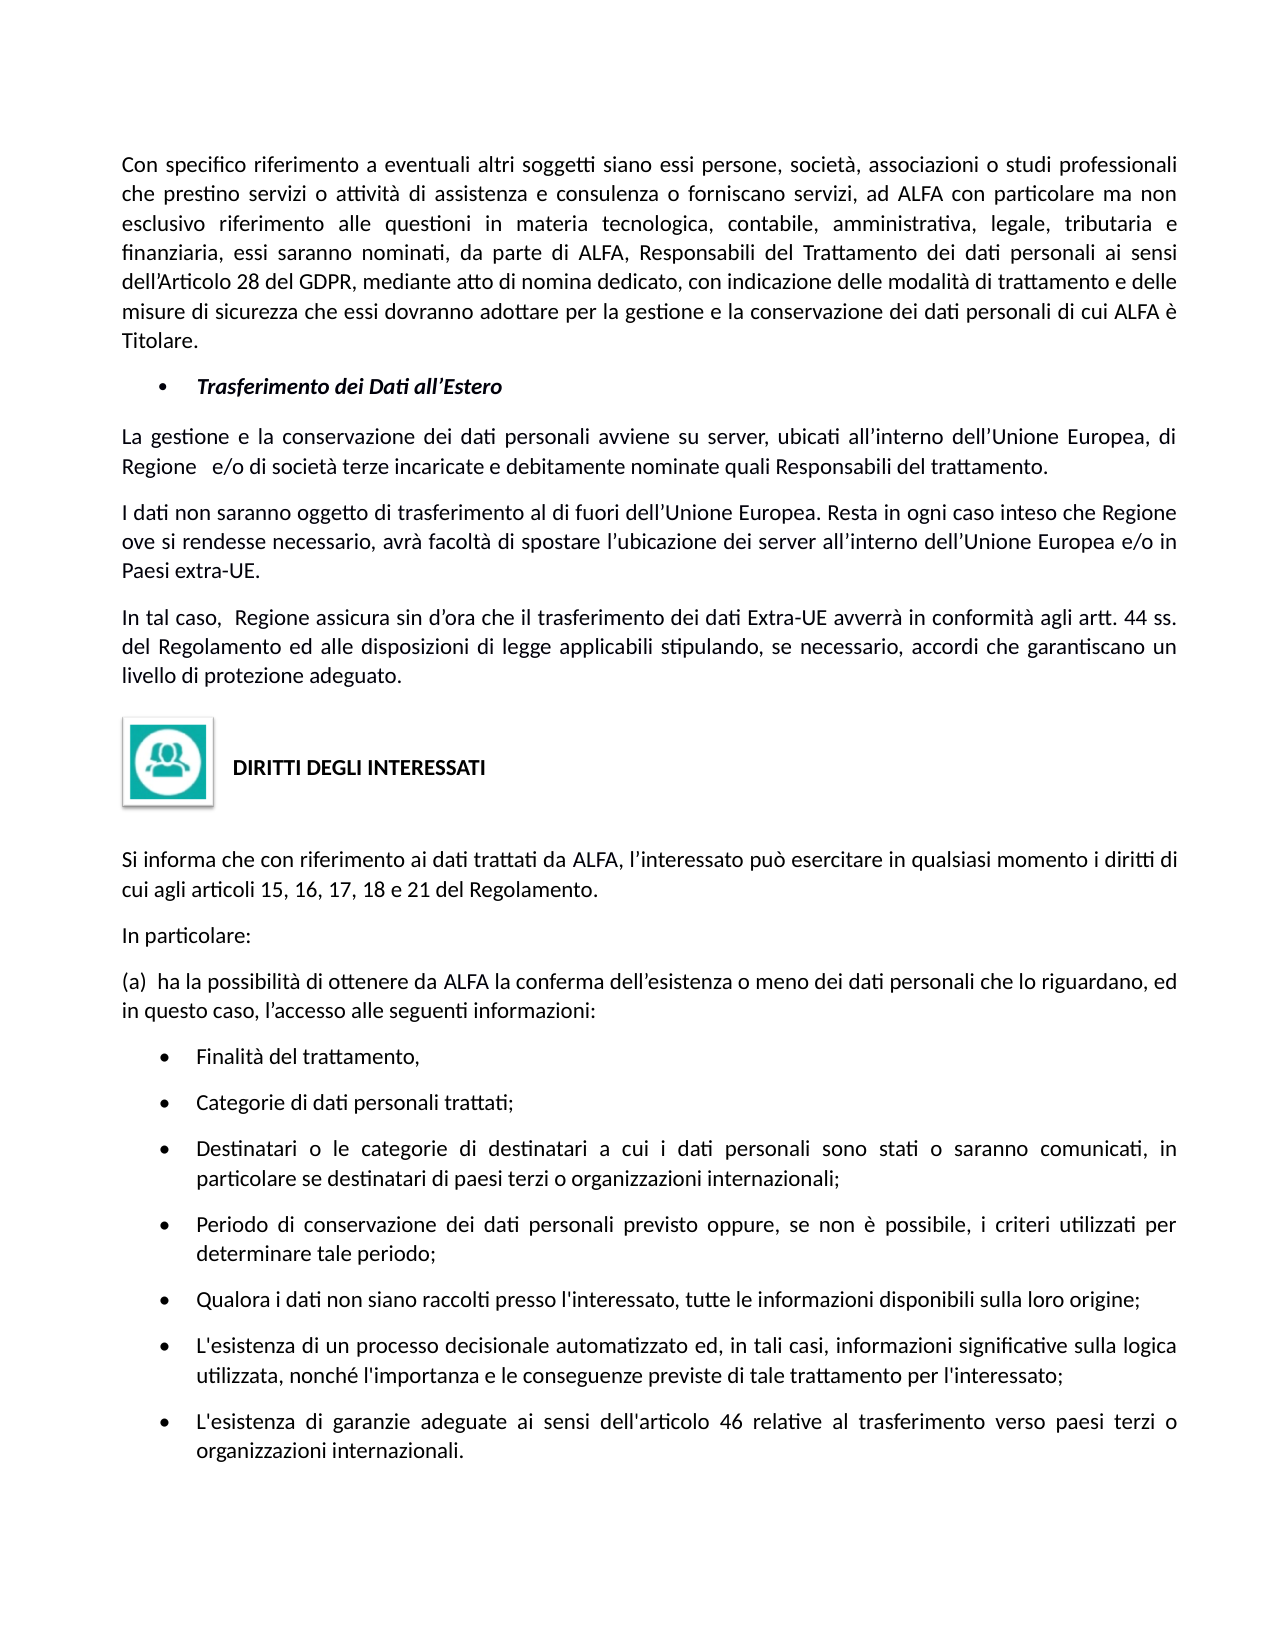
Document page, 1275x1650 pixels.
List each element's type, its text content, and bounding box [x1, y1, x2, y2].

text • Finalità del trattamento, [159, 1042, 1179, 1071]
text La gestione e la conservazione dei dati personali avviene su server, ubicati all’interno dell’Unione Europea, di Regione e/o di società terze incaricate e debitamente nominate quali Responsabili del trattamento. [122, 422, 1179, 480]
text • Destinatari o le categorie di destinatari a cui i dati personali sono stati o saranno comunicati, in particolare se destinatari di paesi terzi o organizzazioni internazionali; [159, 1134, 1179, 1192]
picture [115, 711, 221, 815]
text • Qualora i dati non siano raccolti presso l'interessato, tutte le informazioni disponibili sulla loro origine; [159, 1285, 1179, 1313]
text I dati non saranno oggetto di trasferimento al di fuori dell’Unione Europea. Resta in ogni caso inteso che Regione ove si rendesse necessario, avrà facoltà di spostare l’ubicazione dei server all’interno dell’Unione Europea e/o in Paesi extra-UE. [122, 498, 1179, 585]
text • L'esistenza di un processo decisionale automatizzato ed, in tali casi, informazioni significative sulla logica utilizzata, nonché l'importanza e le conseguenze previste di tale trattamento per l'interessato; [159, 1331, 1179, 1389]
text In tal caso, Regione assicura sin d’ora che il trasferimento dei dati Extra-UE avverrà in conformità agli artt. 44 ss. del Regolamento ed alle disposizioni di legge applicabili stipulando, se necessario, accordi che garantiscano un livello di protezione adeguato. [122, 603, 1179, 689]
text (a) ha la possibilità di ottenere da ALFA la conferma dell’esistenza o meno dei dati personali che lo riguardano, ed in questo caso, l’accesso alle seguenti informazioni: [122, 967, 1179, 1024]
text Con specifico riferimento a eventuali altri soggetti siano essi persone, società, associazioni o studi professionali che prestino servizi o attività di assistenza e consulenza o forniscano servizi, ad ALFA con particolare ma non esclusivo riferimento alle questioni in materia tecnologica, contabile, amministrativa, legale, tributaria e finanziaria, essi saranno nominati, da parte di ALFA, Responsabili del Trattamento dei dati personali ai sensi dell’Articolo 28 del GDPR, mediante atto di nomina dedicato, con indicazione delle modalità di trattamento e delle misure di sicurezza che essi dovranno adottare per la gestione e la conservazione dei dati personali di cui ALFA è Titolare. [122, 150, 1179, 354]
text In particolare: [122, 921, 1179, 949]
text • Periodo di conservazione dei dati personali previsto oppure, se non è possibile, i criteri utilizzati per determinare tale periodo; [159, 1210, 1179, 1267]
text • Categorie di dati personali trattati; [159, 1088, 1179, 1117]
text Si informa che con riferimento ai dati trattati da ALFA, l’interessato può esercitare in qualsiasi momento i diritti di cui agli articoli 15, 16, 17, 18 e 21 del Regolamento. [122, 846, 1179, 903]
list Trasferimento dei Dati all’Estero [159, 372, 1179, 400]
text • L'esistenza di garanzie adeguate ai sensi dell'articolo 46 relative al trasferimento verso paesi terzi o organizzazioni internazionali. [159, 1407, 1179, 1464]
text DIRITTI DEGLI INTERESSATI [221, 753, 1179, 782]
